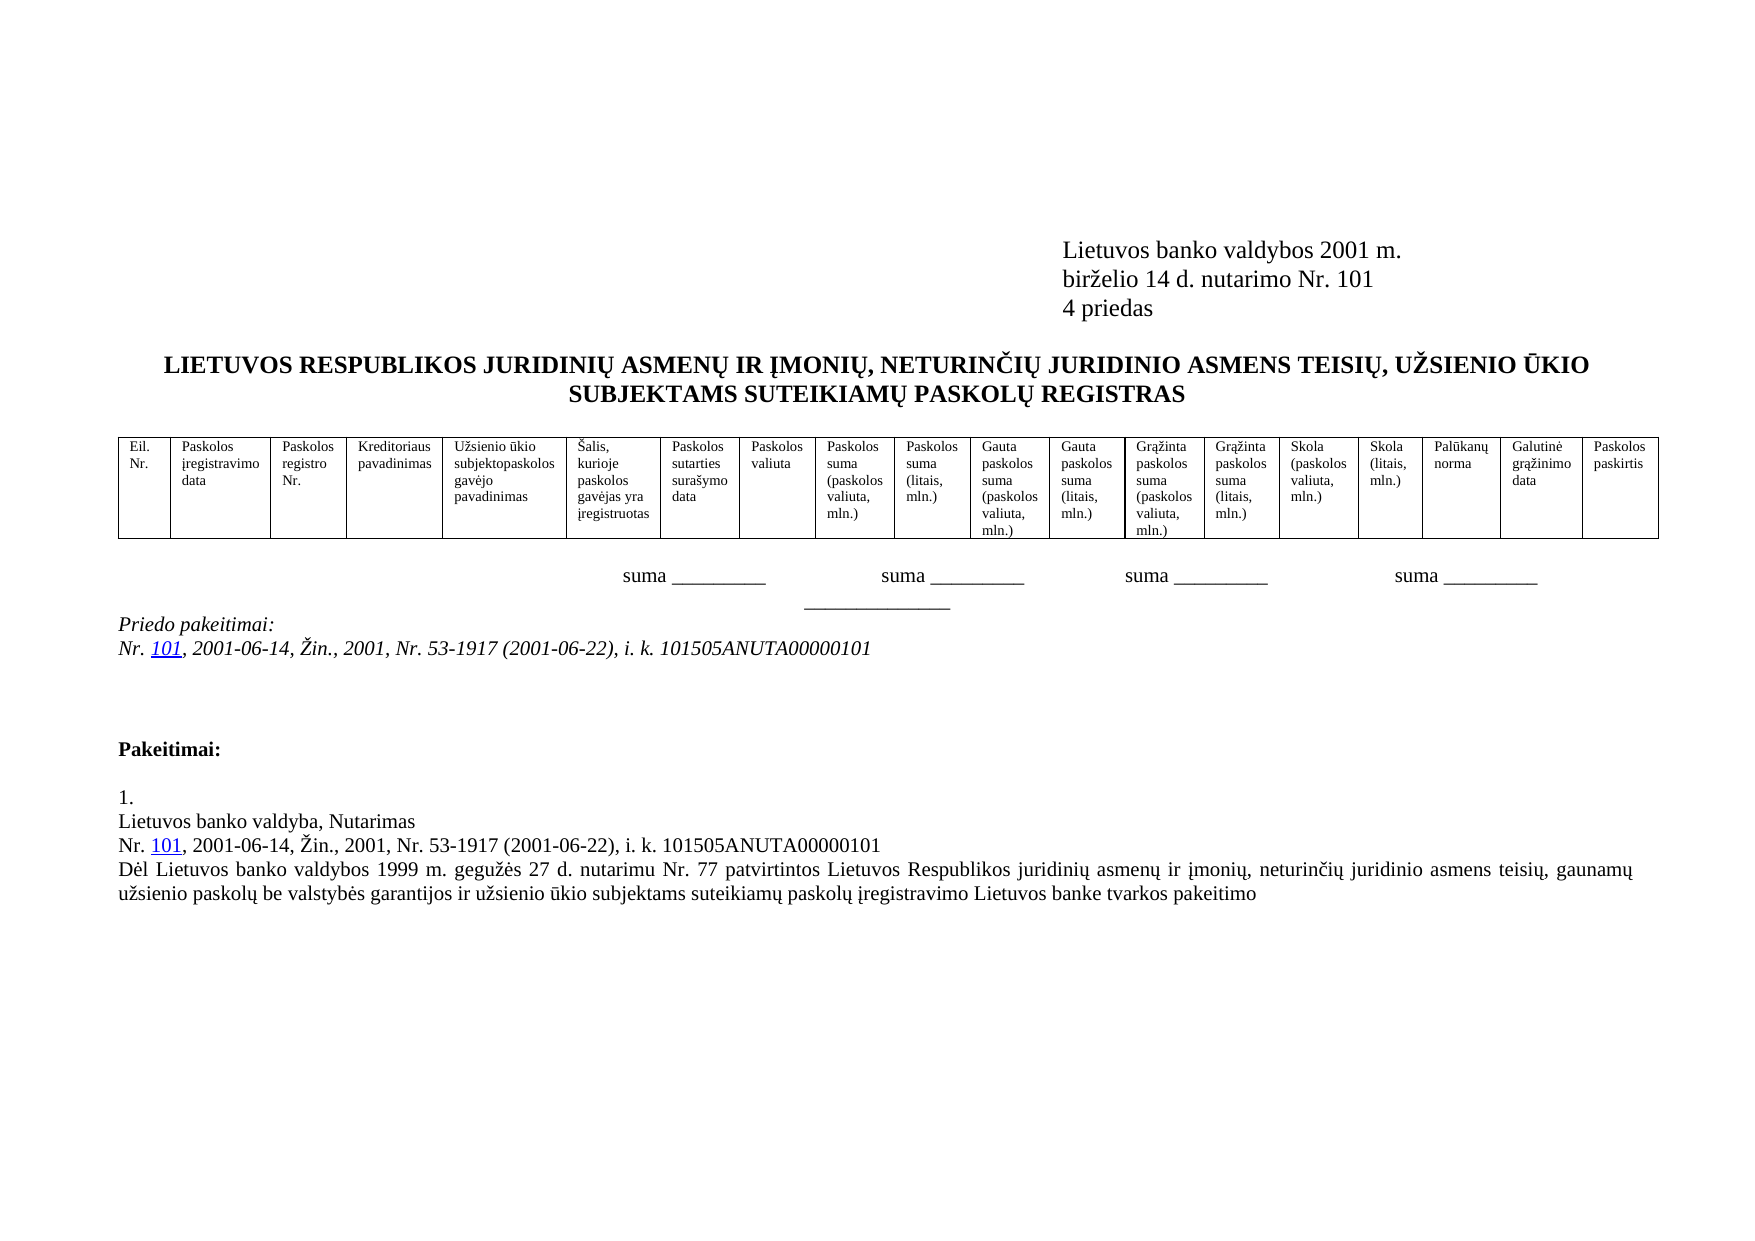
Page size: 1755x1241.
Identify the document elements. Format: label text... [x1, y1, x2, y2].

table_header Eil. Nr. [119, 438, 170, 538]
text Nr. 101, 2001-06-14, Žin., 2001, Nr. 53-1917 (2001-06-22), i. k. 101505ANUTA00000101 [118, 833, 1636, 857]
text ______________ [118, 587, 1636, 612]
text Lietuvos banko valdyba, Nutarimas [118, 809, 1636, 833]
text Lietuvos banko valdybos 2001 m. [118, 235, 1636, 264]
table_header Užsienio ūkio subjektopaskolos gavėjo pavadinimas [443, 438, 566, 538]
text Priedo pakeitimai: [118, 612, 1636, 636]
table_header Gauta paskolos suma (litais, mln.) [1050, 438, 1124, 538]
table_header Galutinė grąžinimo data [1501, 438, 1582, 538]
text Lietuvos Respublikos juridinių asmenų ir įmonių, neturinčių juridinio asmens teisių, užsienio ūkio subjektams suteikiamų paskolų registras [118, 350, 1636, 408]
table_header Paskolos suma (paskolos valiuta, mln.) [816, 438, 894, 538]
table_header Kreditoriaus pavadinimas [347, 438, 442, 538]
text suma _________ suma _________ suma _________ suma _________ [118, 563, 1636, 587]
table_header Paskolos sutarties surašymo data [661, 438, 739, 538]
table_header Paskolos suma (litais, mln.) [895, 438, 970, 538]
table_header Šalis, kurioje paskolos gavėjas yra įregistruotas [567, 438, 660, 538]
table_header Paskolos valiuta [740, 438, 815, 538]
table_header Grąžinta paskolos suma (litais, mln.) [1205, 438, 1279, 538]
table_header Paskolos registro Nr. [271, 438, 346, 538]
table_header Paskolos įregistravimo data [171, 438, 270, 538]
text 1. [118, 785, 1636, 809]
table_header Palūkanų norma [1423, 438, 1500, 538]
text 4 priedas [118, 293, 1636, 322]
text Nr. 101, 2001-06-14, Žin., 2001, Nr. 53-1917 (2001-06-22), i. k. 101505ANUTA00000101 [118, 636, 1636, 660]
text birželio 14 d. nutarimo Nr. 101 [118, 264, 1636, 293]
table_header Gauta paskolos suma (paskolos valiuta, mln.) [971, 438, 1049, 538]
table_header Skola (litais, mln.) [1359, 438, 1422, 538]
text Pakeitimai: [118, 737, 1636, 761]
table_header Grąžinta paskolos suma (paskolos valiuta, mln.) [1126, 438, 1204, 538]
table_header Paskolos paskirtis [1583, 438, 1658, 538]
table_header Skola (paskolos valiuta, mln.) [1280, 438, 1358, 538]
text Dėl Lietuvos banko valdybos 1999 m. gegužės 27 d. nutarimu Nr. 77 patvirtintos Lietuvos Respublikos juridinių asmenų ir įmonių, neturinčių juridinio asmens teisių, gaunamų užsienio paskolų be valstybės garantijos ir užsienio ūkio subjektams suteikiamų paskolų įregistravimo Lietuvos banke tvarkos pakeitimo [118, 857, 1636, 905]
